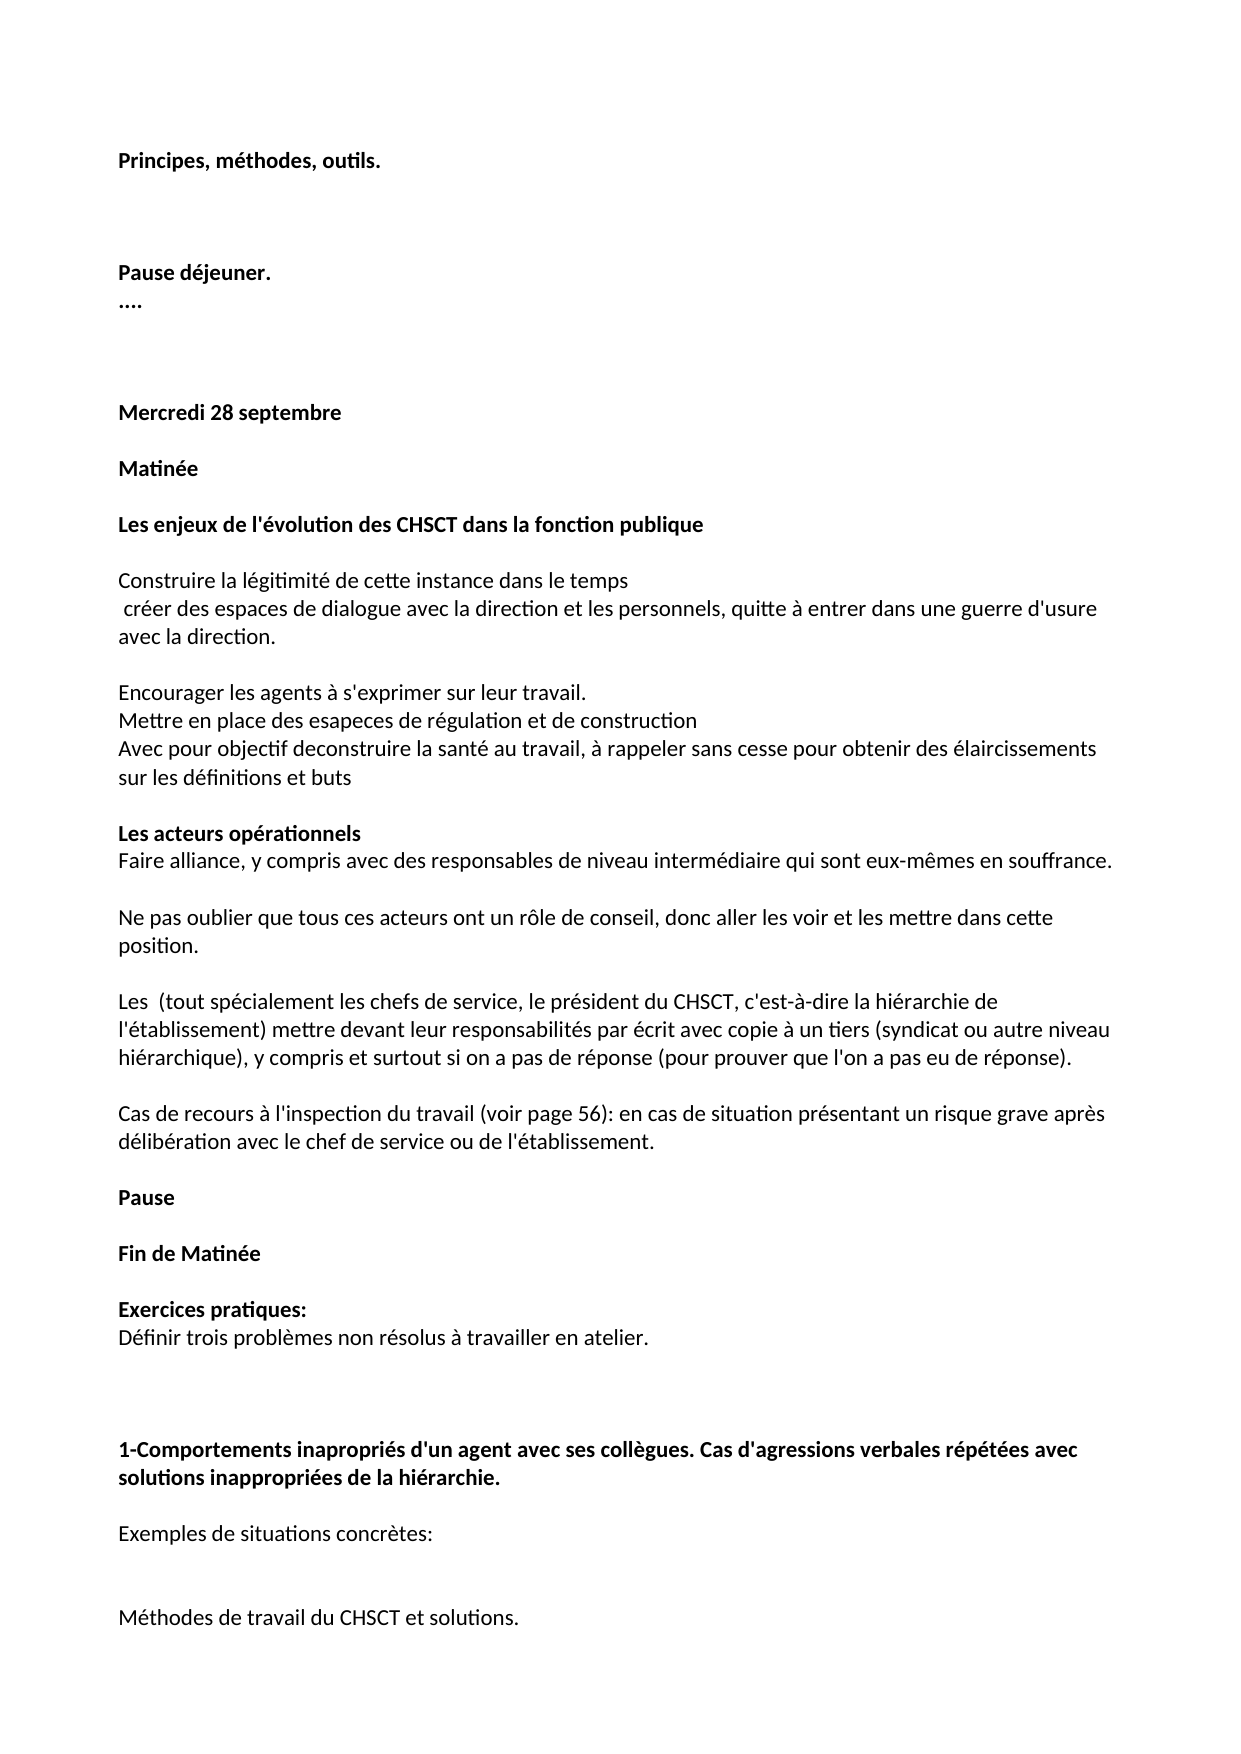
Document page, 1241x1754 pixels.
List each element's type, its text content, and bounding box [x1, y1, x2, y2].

text Les acteurs opérationnels [118, 819, 1122, 847]
text Encourager les agents à s'exprimer sur leur travail. [118, 678, 1122, 707]
text Les enjeux de l'évolution des CHSCT dans la fonction publique [118, 510, 1122, 538]
text créer des espaces de dialogue avec la direction et les personnels, quitte à entrer dans une guerre d'usure avec la direction. [118, 594, 1122, 651]
text Méthodes de travail du CHSCT et solutions. [118, 1603, 1122, 1631]
text Exercices pratiques: [118, 1295, 1122, 1323]
text .... [118, 286, 1122, 314]
text Construire la légitimité de cette instance dans le temps [118, 566, 1122, 594]
text Principes, méthodes, outils. [118, 146, 1122, 174]
text Cas de recours à l'inspection du travail (voir page 56): en cas de situation présentant un risque grave après délibération avec le chef de service ou de l'établissement. [118, 1099, 1122, 1155]
text Faire alliance, y compris avec des responsables de niveau intermédiaire qui sont eux-mêmes en souffrance. [118, 847, 1122, 875]
text 1-Comportements inapropriés d'un agent avec ses collègues. Cas d'agressions verbales répétées avec solutions inappropriées de la hiérarchie. [118, 1435, 1122, 1491]
text Ne pas oublier que tous ces acteurs ont un rôle de conseil, donc aller les voir et les mettre dans cette position. [118, 903, 1122, 959]
text Pause déjeuner. [118, 258, 1122, 286]
text Pause [118, 1183, 1122, 1211]
text Définir trois problèmes non résolus à travailler en atelier. [118, 1323, 1122, 1351]
text Les (tout spécialement les chefs de service, le président du CHSCT, c'est-à-dire la hiérarchie de l'établissement) mettre devant leur responsabilités par écrit avec copie à un tiers (syndicat ou autre niveau hiérarchique), y compris et surtout si on a pas de réponse (pour prouver que l'on a pas eu de réponse). [118, 987, 1122, 1071]
text Mettre en place des esapeces de régulation et de construction [118, 707, 1122, 734]
text Fin de Matinée [118, 1239, 1122, 1267]
text Mercredi 28 septembre [118, 398, 1122, 426]
text Matinée [118, 454, 1122, 482]
text Exemples de situations concrètes: [118, 1519, 1122, 1547]
text Avec pour objectif deconstruire la santé au travail, à rappeler sans cesse pour obtenir des élaircissements sur les définitions et buts [118, 734, 1122, 791]
